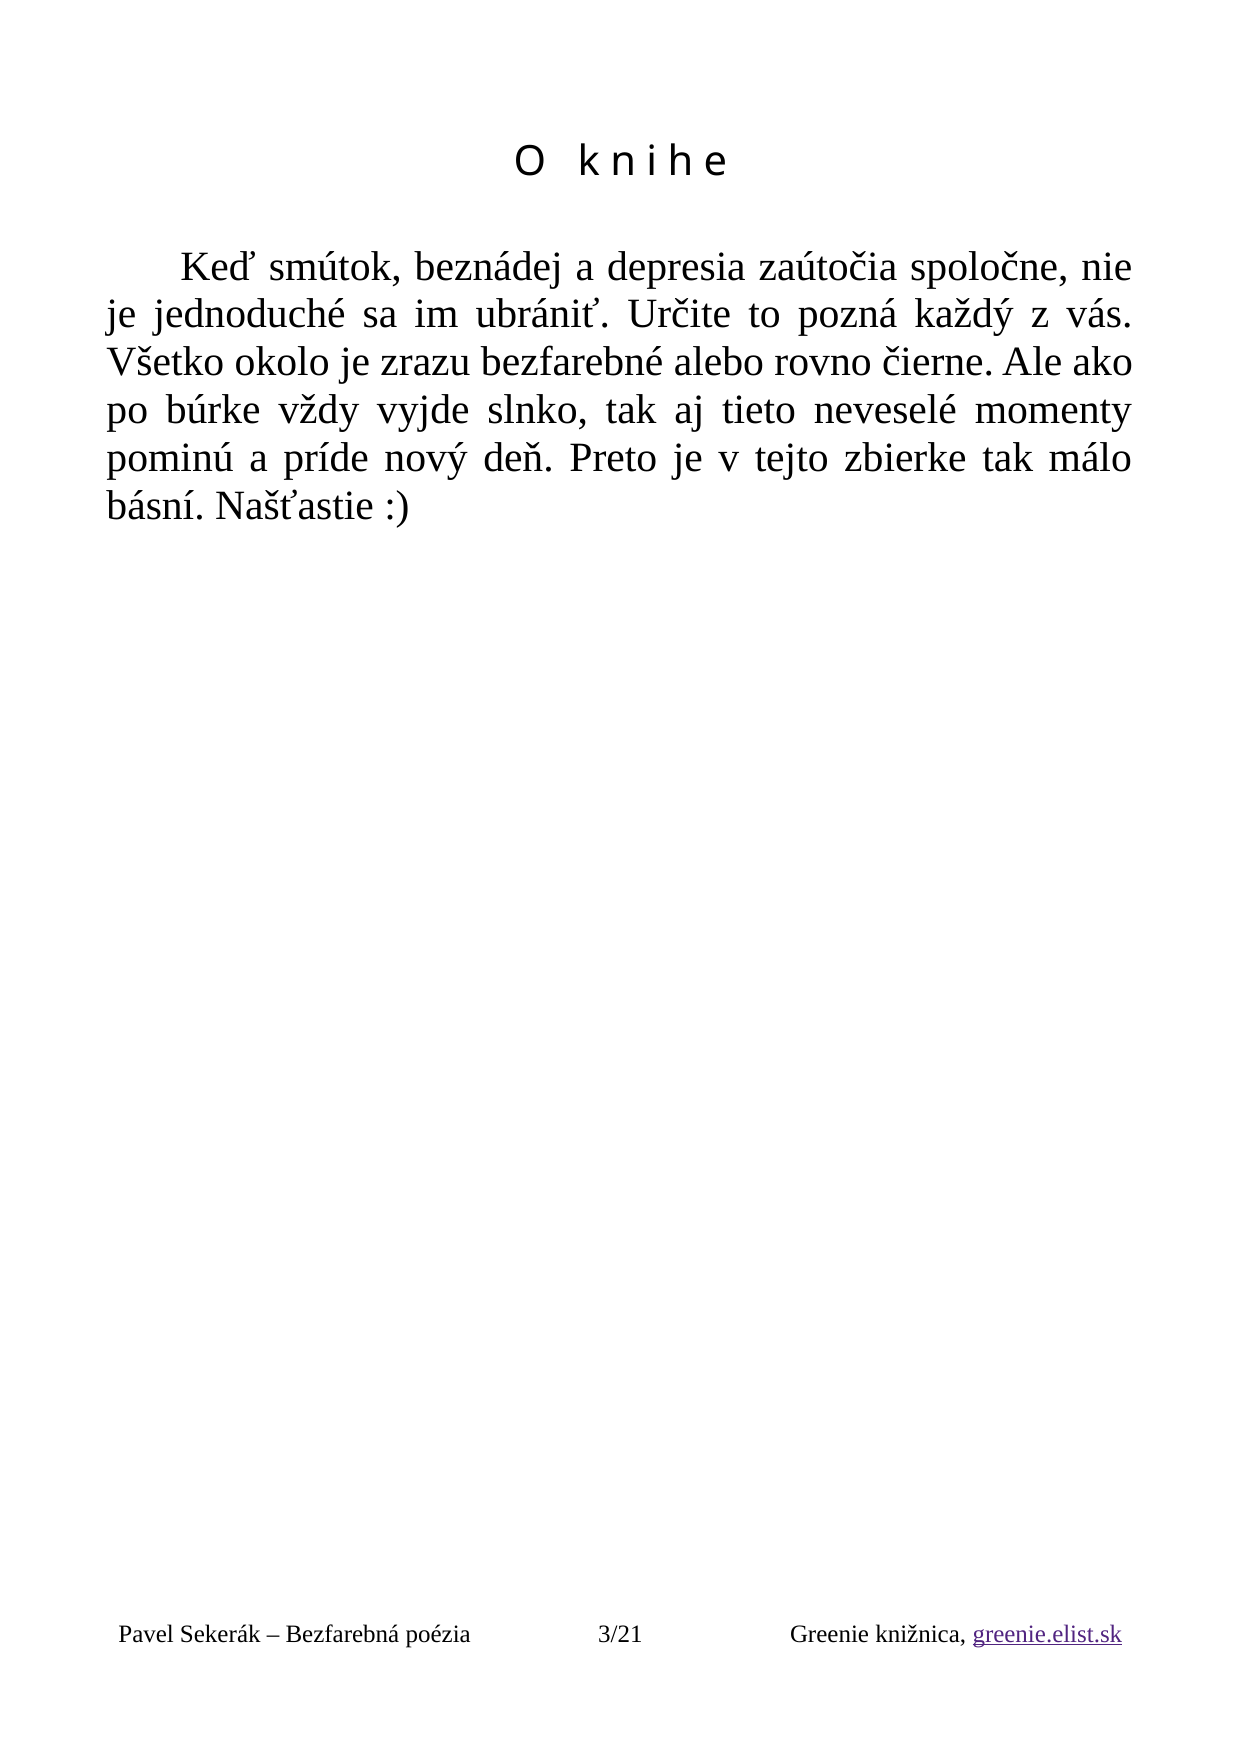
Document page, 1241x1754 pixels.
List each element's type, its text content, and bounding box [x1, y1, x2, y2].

text Keď smútok, beznádej a depresia zaútočia spoločne, nie je jednoduché sa im ubrániť. Určite to pozná každý z vás. Všetko okolo je zrazu bezfarebné alebo rovno čierne. Ale ako po búrke vždy vyjde slnko, tak aj tieto neveselé momenty pominú a príde nový deň. Preto je v tejto zbierke tak málo básní. Našťastie :) [106, 241, 1134, 528]
subtitle O knihe [106, 131, 1134, 188]
